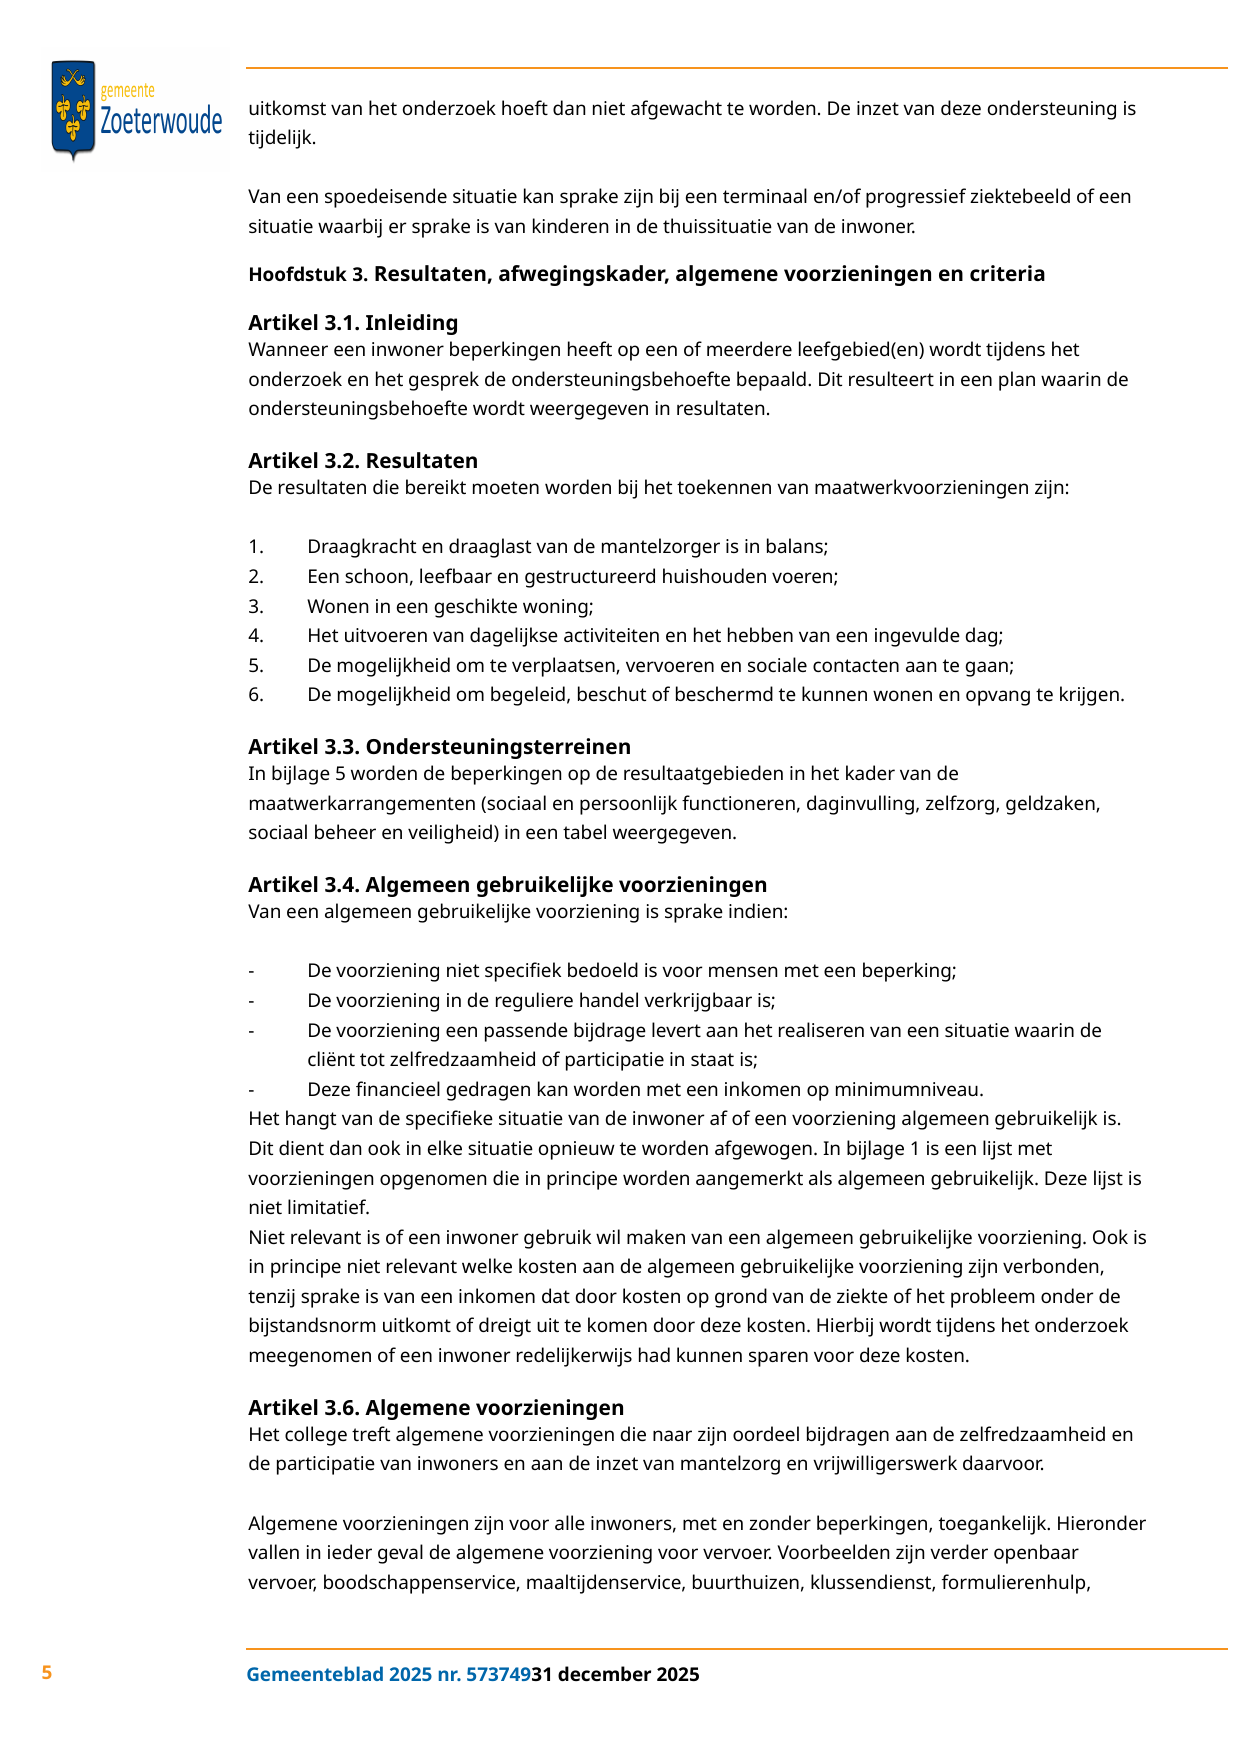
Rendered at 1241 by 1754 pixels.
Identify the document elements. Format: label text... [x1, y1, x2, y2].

list Draagkracht en draaglast van de mantelzorger is in balans; [248, 534, 1152, 559]
text Wanneer een inwoner beperkingen heeft op een of meerdere leefgebied(en) wordt tijdens het onderzoek en het gesprek de ondersteuningsbehoefte bepaald. Dit resulteert in een plan waarin de ondersteuningsbehoefte wordt weergegeven in resultaten. [248, 336, 1152, 421]
text uitkomst van het onderzoek hoeft dan niet afgewacht te worden. De inzet van deze ondersteuning is tijdelijk. [248, 95, 1152, 150]
text Artikel 3.2. Resultaten [248, 446, 1152, 474]
list De voorziening in de reguliere handel verkrijgbaar is; [248, 987, 1152, 1013]
text Niet relevant is of een inwoner gebruik wil maken van een algemeen gebruikelijke voorziening. Ook is in principe niet relevant welke kosten aan de algemeen gebruikelijke voorziening zijn verbonden, tenzij sprake is van een inkomen dat door kosten op grond van de ziekte of het probleem onder de bijstandsnorm uitkomt of dreigt uit te komen door deze kosten. Hierbij wordt tijdens het onderzoek meegenomen of een inwoner redelijkerwijs had kunnen sparen voor deze kosten. [248, 1224, 1152, 1368]
text Het college treft algemene voorzieningen die naar zijn oordeel bijdragen aan de zelfredzaamheid en de participatie van inwoners en aan de inzet van mantelzorg en vrijwilligerswerk daarvoor. [248, 1421, 1152, 1476]
text Het hangt van de specifieke situatie van de inwoner af of een voorziening algemeen gebruikelijk is. Dit dient dan ook in elke situatie opnieuw te worden afgewogen. In bijlage 1 is een lijst met voorzieningen opgenomen die in principe worden aangemerkt als algemeen gebruikelijk. Deze lijst is niet limitatief. [248, 1106, 1152, 1220]
list De mogelijkheid om begeleid, beschut of beschermd te kunnen wonen en opvang te krijgen. [248, 682, 1152, 707]
text Algemene voorzieningen zijn voor alle inwoners, met en zonder beperkingen, toegankelijk. Hieronder vallen in ieder geval de algemene voorziening voor vervoer. Voorbeelden zijn verder openbaar vervoer, boodschappenservice, maaltijdenservice, buurthuizen, klussendienst, formulierenhulp, [248, 1510, 1152, 1595]
text In bijlage 5 worden de beperkingen op de resultaatgebieden in het kader van de maatwerkarrangementen (sociaal en persoonlijk functioneren, daginvulling, zelfzorg, geldzaken, sociaal beheer en veiligheid) in een tabel weergegeven. [248, 760, 1152, 845]
list Een schoon, leefbaar en gestructureerd huishouden voeren; [248, 563, 1152, 589]
picture [41, 47, 231, 172]
list Het uitvoeren van dagelijkse activiteiten en het hebben van een ingevulde dag; [248, 622, 1152, 648]
text Hoofdstuk 3. Resultaten, afwegingskader, algemene voorzieningen en criteria [248, 259, 1152, 287]
list De mogelijkheid om te verplaatsen, vervoeren en sociale contacten aan te gaan; [248, 652, 1152, 678]
text Artikel 3.1. Inleiding [248, 308, 1152, 336]
text Artikel 3.3. Ondersteuningsterreinen [248, 732, 1152, 760]
text Artikel 3.4. Algemeen gebruikelijke voorzieningen [248, 870, 1152, 898]
text De resultaten die bereikt moeten worden bij het toekennen van maatwerkvoorzieningen zijn: [248, 474, 1152, 500]
text Artikel 3.6. Algemene voorzieningen [248, 1393, 1152, 1421]
list De voorziening een passende bijdrage levert aan het realiseren van een situatie waarin de cliënt tot zelfredzaamheid of participatie in staat is; [248, 1017, 1152, 1072]
text Van een algemeen gebruikelijke voorziening is sprake indien: [248, 898, 1152, 924]
list De voorziening niet specifiek bedoeld is voor mensen met een beperking; [248, 958, 1152, 983]
text Van een spoedeisende situatie kan sprake zijn bij een terminaal en/of progressief ziektebeeld of een situatie waarbij er sprake is van kinderen in de thuissituatie van de inwoner. [248, 183, 1152, 239]
list Deze financieel gedragen kan worden met een inkomen op minimumniveau. [248, 1076, 1152, 1102]
list Wonen in een geschikte woning; [248, 593, 1152, 618]
